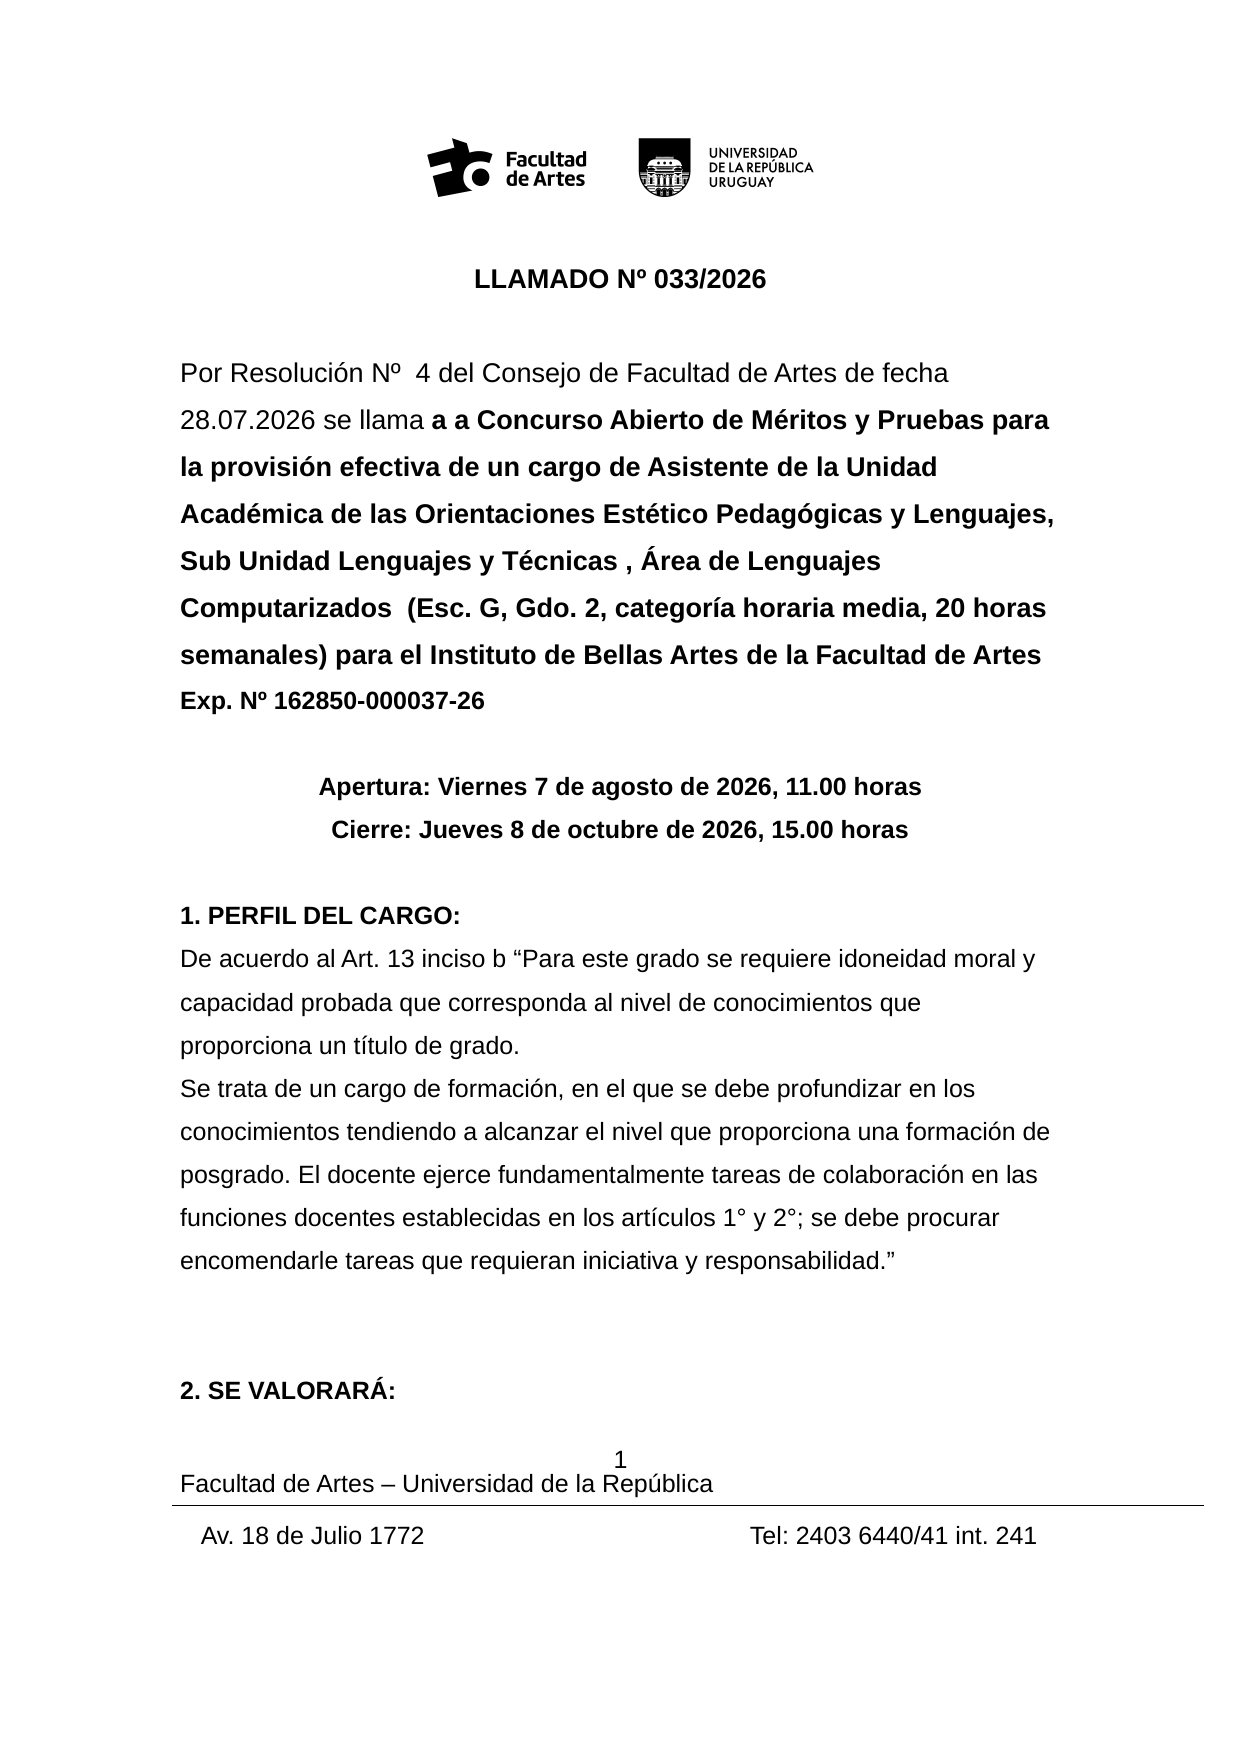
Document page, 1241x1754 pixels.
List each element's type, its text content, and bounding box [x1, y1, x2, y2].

picture [425, 45, 816, 223]
text Por Resolución Nº 4 del Consejo de Facultad de Artes de fecha 28.07.2026 se llama a a Concurso Abierto de Méritos y Pruebas para la provisión efectiva de un cargo de Asistente de la Unidad Académica de las Orientaciones Estético Pedagógicas y Lenguajes, Sub Unidad Lenguajes y Técnicas , Área de Lenguajes Computarizados (Esc. G, Gdo. 2, categoría horaria media, 20 horas semanales) para el Instituto de Bellas Artes de la Facultad de Artes [180, 357, 1061, 670]
text Se trata de un cargo de formación, en el que se debe profundizar en los conocimientos tendiendo a alcanzar el nivel que proporciona una formación de posgrado. El docente ejerce fundamentalmente tareas de colaboración en las funciones docentes establecidas en los artículos 1° y 2°; se debe procurar encomendarle tareas que requieran iniciativa y responsabilidad.” [180, 1074, 1061, 1275]
subtitle LLAMADO Nº 033/2026 [180, 263, 1061, 294]
text Exp. Nº 162850-000037-26 [180, 686, 1061, 714]
text Cierre: Jueves 8 de octubre de 2026, 15.00 horas [180, 815, 1061, 844]
text Apertura: Viernes 7 de agosto de 2026, 11.00 horas [180, 772, 1061, 801]
text 2. SE VALORARÁ: [180, 1376, 1061, 1404]
text De acuerdo al Art. 13 inciso b “Para este grado se requiere idoneidad moral y capacidad probada que corresponda al nivel de conocimientos que proporciona un título de grado. [180, 944, 1061, 1059]
text 1. PERFIL DEL CARGO: [180, 901, 1061, 930]
